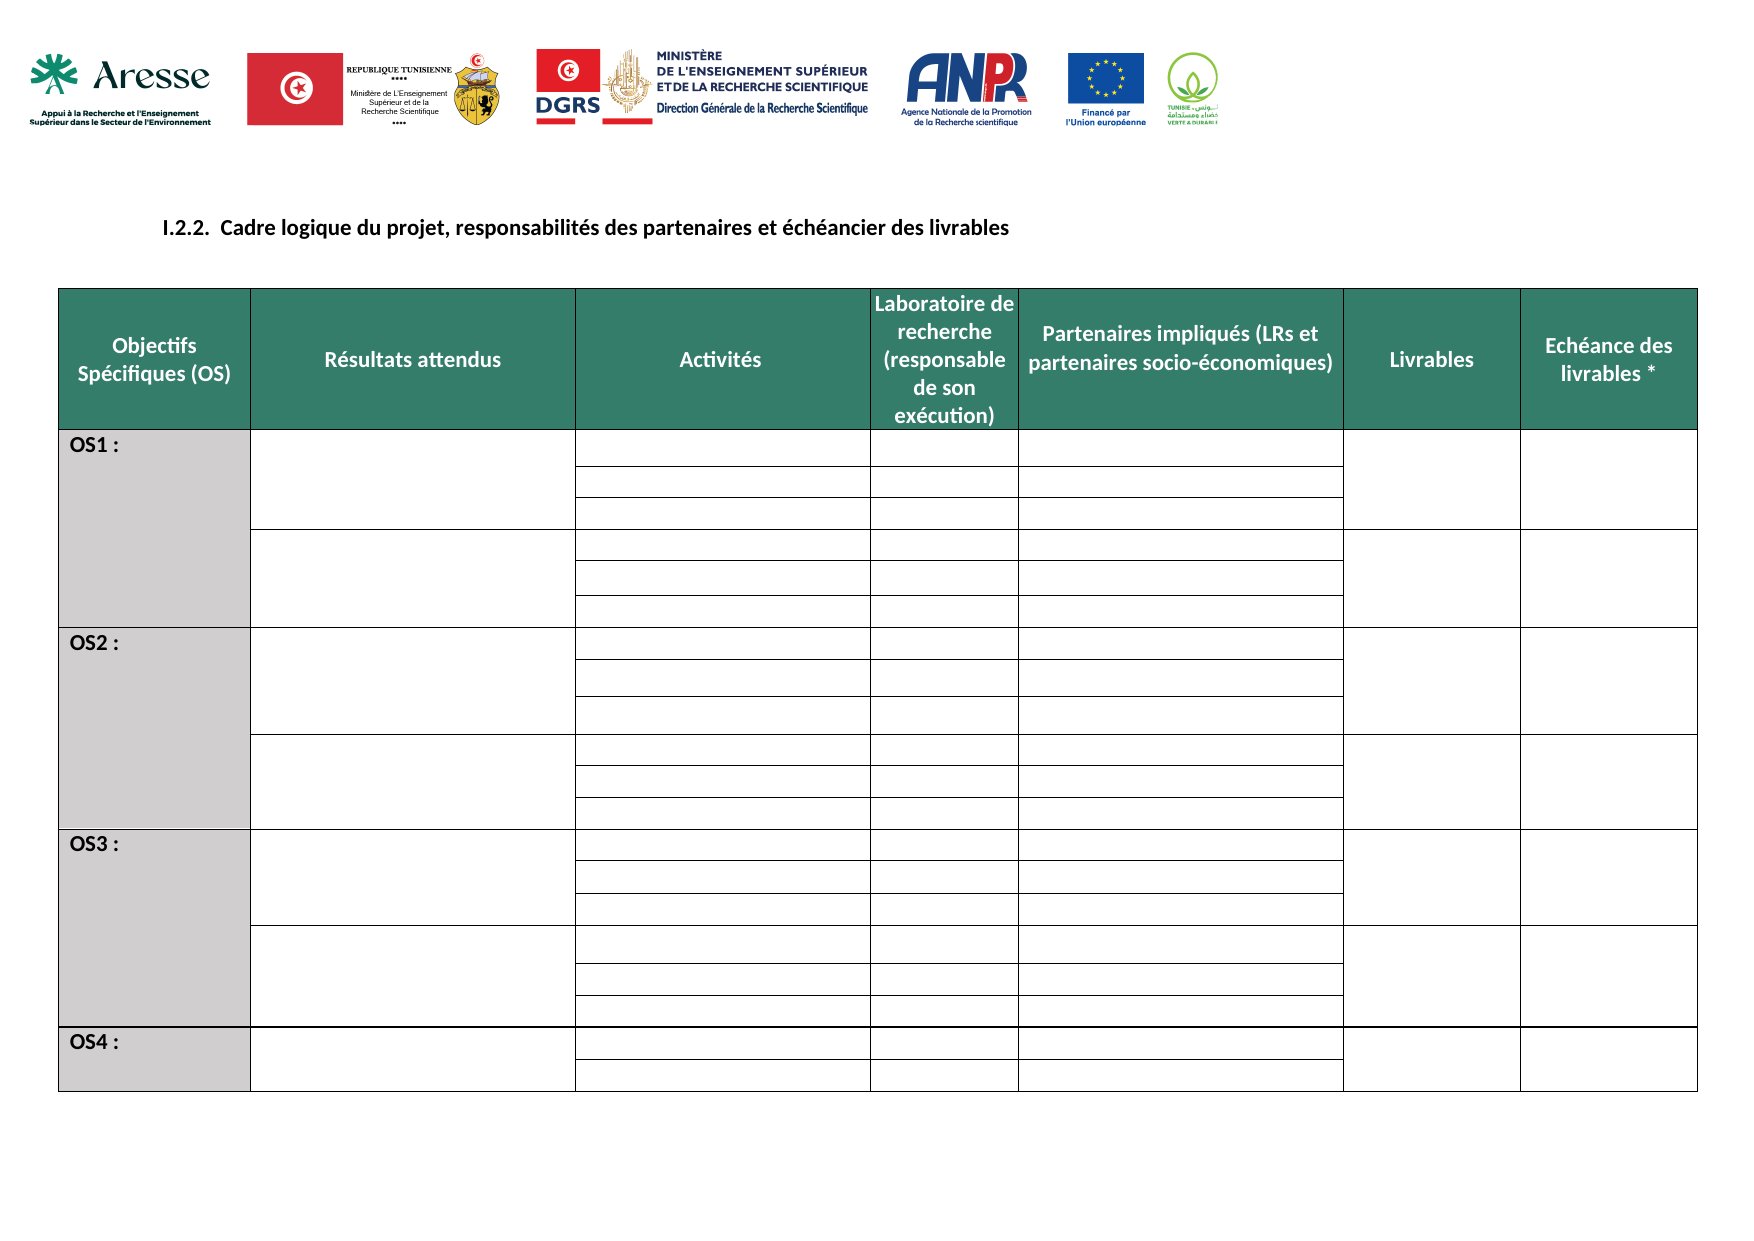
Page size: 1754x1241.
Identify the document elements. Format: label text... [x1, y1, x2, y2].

table_cell [871, 830, 1018, 860]
table_cell [871, 766, 1018, 797]
table_cell [576, 596, 870, 627]
table_header Résultats attendus [251, 289, 575, 429]
table_cell [871, 467, 1018, 497]
table_cell [871, 697, 1018, 733]
table_cell [576, 964, 870, 995]
table_cell [1019, 830, 1343, 860]
table_cell [1344, 430, 1520, 529]
table_cell [1019, 561, 1343, 595]
table_cell [576, 1028, 870, 1059]
table_cell [576, 561, 870, 595]
table_cell OS1 : [59, 430, 250, 627]
table_cell [871, 561, 1018, 595]
table_cell [1019, 996, 1343, 1026]
table_header Laboratoire de recherche (responsable de son exécution) [871, 289, 1018, 429]
table_cell [1019, 964, 1343, 995]
table_cell [576, 894, 870, 924]
table_cell [1019, 596, 1343, 627]
table_cell [1019, 735, 1343, 765]
table_cell [1344, 735, 1520, 828]
table_cell [871, 596, 1018, 627]
table_cell [251, 830, 575, 924]
table_cell [251, 1028, 575, 1091]
table_cell [251, 735, 575, 828]
table_cell [871, 996, 1018, 1026]
table_cell [1019, 628, 1343, 658]
table_cell [871, 735, 1018, 765]
table_cell [576, 766, 870, 797]
table_cell [1344, 830, 1520, 924]
table_cell [576, 467, 870, 497]
table_cell [871, 1060, 1018, 1091]
table_cell [251, 628, 575, 733]
table_cell [1019, 467, 1343, 497]
table_header Objectifs Spécifiques (OS) [59, 289, 250, 429]
table_cell [576, 996, 870, 1026]
table_cell [251, 430, 575, 529]
table_cell [871, 530, 1018, 560]
table_cell [1344, 530, 1520, 627]
table_cell [1019, 766, 1343, 797]
table_cell [871, 1028, 1018, 1059]
table_cell [1521, 1028, 1697, 1091]
table_cell [871, 861, 1018, 893]
table_cell [871, 430, 1018, 466]
table_cell [1019, 861, 1343, 893]
table_cell [576, 830, 870, 860]
table_cell [576, 735, 870, 765]
table_cell [1521, 530, 1697, 627]
table_cell [576, 1060, 870, 1091]
table_cell [1521, 430, 1697, 529]
table_cell [251, 926, 575, 1026]
table_cell [871, 628, 1018, 658]
table_cell [1019, 1028, 1343, 1059]
table_cell [871, 926, 1018, 963]
table_cell [576, 498, 870, 529]
table_cell [576, 798, 870, 828]
table_cell [576, 628, 870, 658]
table_cell [576, 861, 870, 893]
table_cell [1521, 628, 1697, 733]
table_cell [1019, 530, 1343, 560]
table_cell [1521, 830, 1697, 924]
table_cell [576, 530, 870, 560]
table_cell [1521, 926, 1697, 1026]
table_cell [251, 530, 575, 627]
table_cell [576, 697, 870, 733]
table_cell [1019, 1060, 1343, 1091]
table_cell [871, 964, 1018, 995]
table_cell [1019, 660, 1343, 696]
table_cell [576, 430, 870, 466]
table_cell [1019, 697, 1343, 733]
table_cell [871, 660, 1018, 696]
table_header Echéance des livrables * [1521, 289, 1697, 429]
table_cell [1019, 926, 1343, 963]
table_header Activités [576, 289, 870, 429]
subtitle I.2.2. Cadre logique du projet, responsabilités des partenaires et échéancier des livrables [148, 213, 1724, 241]
table_cell [1344, 926, 1520, 1026]
table_cell [1019, 798, 1343, 828]
table_cell OS3 : [59, 830, 250, 1026]
table_cell [1019, 894, 1343, 924]
table_cell [871, 498, 1018, 529]
table_header Partenaires impliqués (LRs et partenaires socio-économiques) [1019, 289, 1343, 429]
table_cell [1344, 628, 1520, 733]
table_cell [576, 926, 870, 963]
table_cell [1521, 735, 1697, 828]
table_cell OS2 : [59, 628, 250, 828]
table_cell [1019, 430, 1343, 466]
table_cell [1019, 498, 1343, 529]
table_cell OS4 : [59, 1028, 250, 1091]
table_cell [871, 798, 1018, 828]
table_cell [576, 660, 870, 696]
table_header Livrables [1344, 289, 1520, 429]
table_cell [871, 894, 1018, 924]
table_cell [1344, 1028, 1520, 1091]
